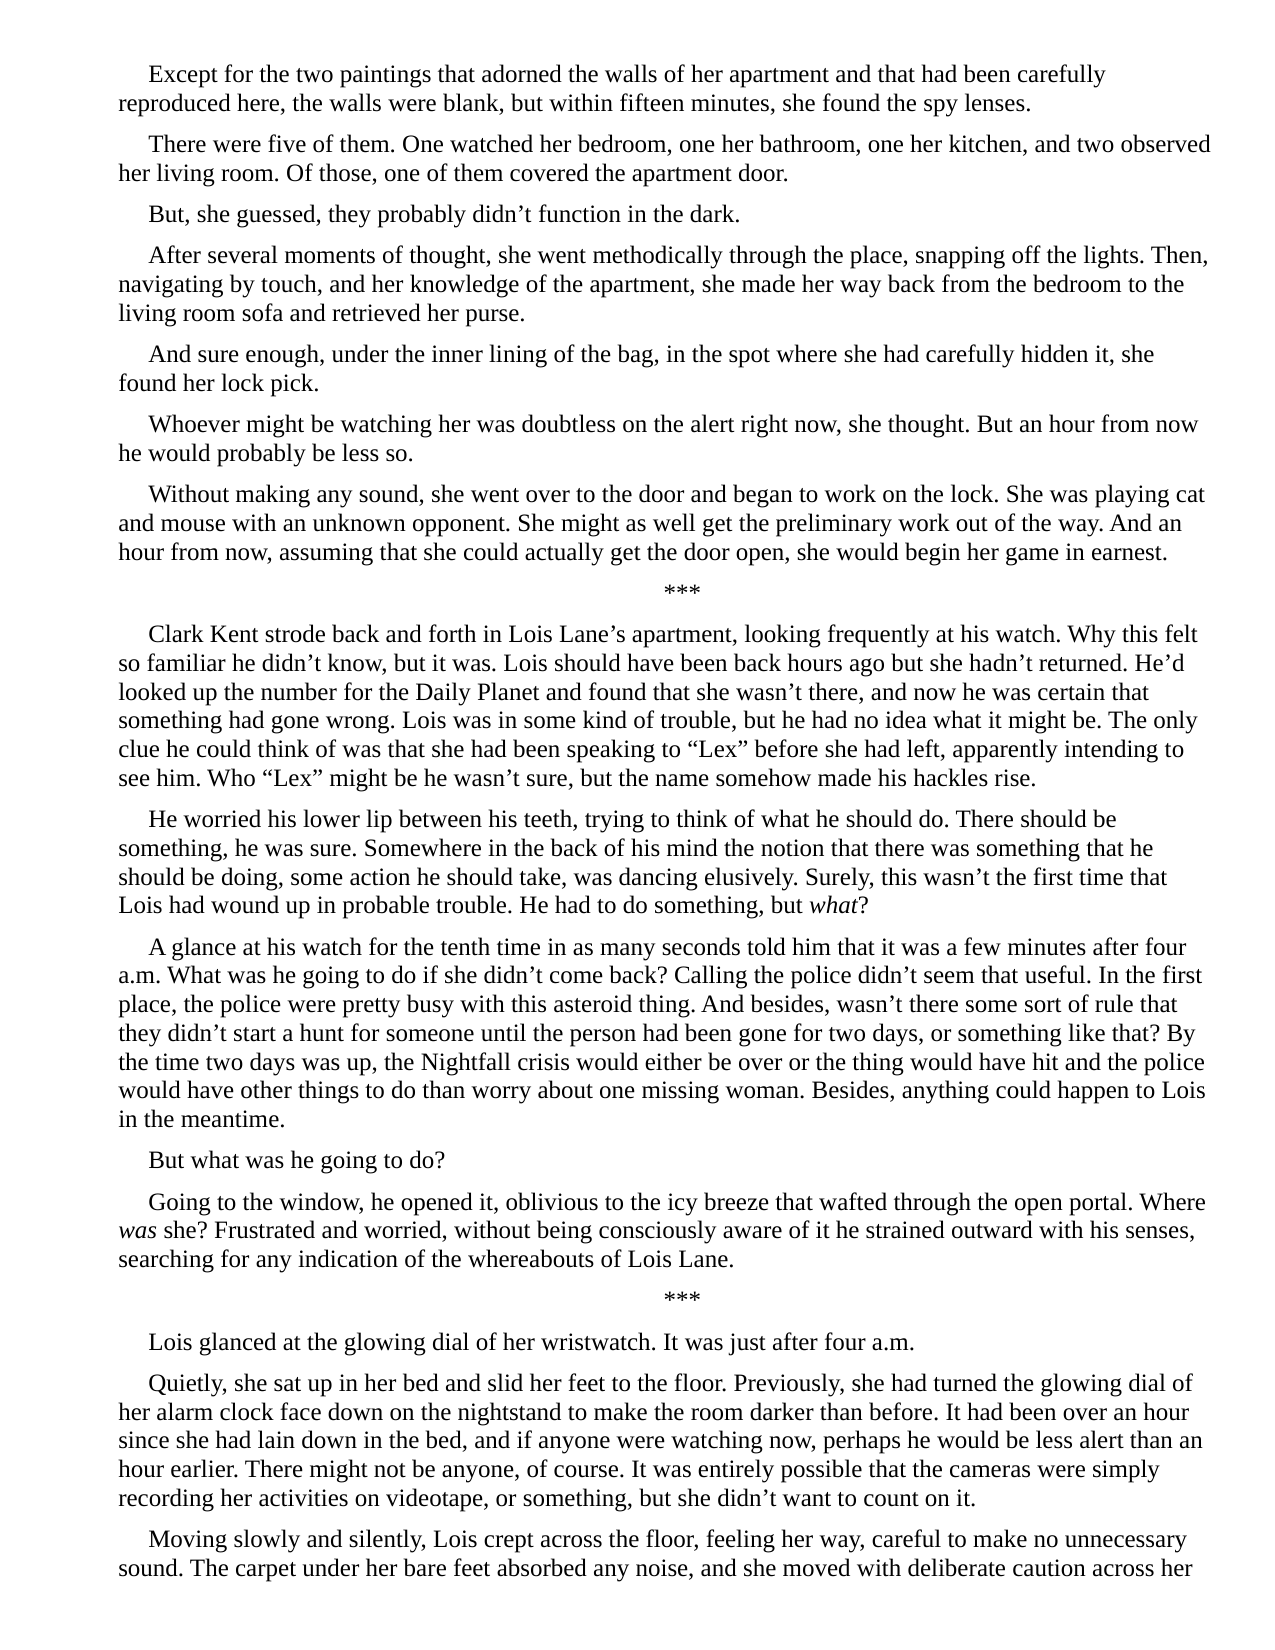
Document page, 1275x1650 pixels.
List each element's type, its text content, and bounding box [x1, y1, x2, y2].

text Going to the window, he opened it, oblivious to the icy breeze that wafted through the open portal. Where was she? Frustrated and worried, without being consciously aware of it he strained outward with his senses, searching for any indication of the whereabouts of Lois Lane. [118, 1187, 1216, 1273]
text Without making any sound, she went over to the door and began to work on the lock. She was playing cat and mouse with an unknown opponent. She might as well get the preliminary work out of the way. And an hour from now, assuming that she could actually get the door open, she would begin her game in earnest. [118, 479, 1216, 565]
text Except for the two paintings that adorned the walls of her apartment and that had been carefully reproduced here, the walls were blank, but within fifteen minutes, she found the spy lenses. [118, 59, 1216, 117]
text Whoever might be watching her was doubtless on the alert right now, she thought. But an hour from now he would probably be less so. [118, 409, 1216, 467]
text Moving slowly and silently, Lois crept across the floor, feeling her way, careful to make no unnecessary sound. The carpet under her bare feet absorbed any noise, and she moved with deliberate caution across her [118, 1524, 1216, 1582]
text *** [118, 578, 1216, 607]
text Clark Kent strode back and forth in Lois Lane’s apartment, looking frequently at his watch. Why this felt so familiar he didn’t know, but it was. Lois should have been back hours ago but she hadn’t returned. He’d looked up the number for the Daily Planet and found that she wasn’t there, and now he was certain that something had gone wrong. Lois was in some kind of trouble, but he had no idea what it might be. The only clue he could think of was that she had been speaking to “Lex” before she had left, apparently intending to see him. Who “Lex” might be he wasn’t sure, but the name somehow made his hackles rise. [118, 619, 1216, 792]
text But, she guessed, they probably didn’t function in the dark. [118, 199, 1216, 228]
text There were five of them. One watched her bedroom, one her bathroom, one her kitchen, and two observed her living room. Of those, one of them covered the apartment door. [118, 129, 1216, 187]
text After several moments of thought, she went methodically through the place, snapping off the lights. Then, navigating by touch, and her knowledge of the apartment, she made her way back from the bedroom to the living room sofa and retrieved her purse. [118, 240, 1216, 327]
text A glance at his watch for the tenth time in as many seconds told him that it was a few minutes after four a.m. What was he going to do if she didn’t come back? Calling the police didn’t seem that useful. In the first place, the police were pretty busy with this asteroid thing. And besides, wasn’t there some sort of rule that they didn’t start a hunt for someone until the person had been gone for two days, or something like that? By the time two days was up, the Nightfall crisis would either be over or the thing would have hit and the police would have other things to do than worry about one missing woman. Besides, anything could happen to Lois in the meantime. [118, 932, 1216, 1133]
text But what was he going to do? [118, 1145, 1216, 1174]
text He worried his lower lip between his teeth, trying to think of what he should do. There should be something, he was sure. Somewhere in the back of his mind the notion that there was something that he should be doing, some action he should take, was dancing elusively. Surely, this wasn’t the first time that Lois had wound up in probable trouble. He had to do something, but what? [118, 804, 1216, 919]
text *** [118, 1285, 1216, 1314]
text Quietly, she sat up in her bed and slid her feet to the floor. Previously, she had turned the glowing dial of her alarm clock face down on the nightstand to make the room darker than before. It had been over an hour since she had lain down in the bed, and if anyone were watching now, perhaps he would be less alert than an hour earlier. There might not be anyone, of course. It was entirely possible that the cameras were simply recording her activities on videotape, or something, but she didn’t want to count on it. [118, 1368, 1216, 1512]
text And sure enough, under the inner lining of the bag, in the spot where she had carefully hidden it, she found her lock pick. [118, 339, 1216, 397]
text Lois glanced at the glowing dial of her wristwatch. It was just after four a.m. [118, 1327, 1216, 1355]
